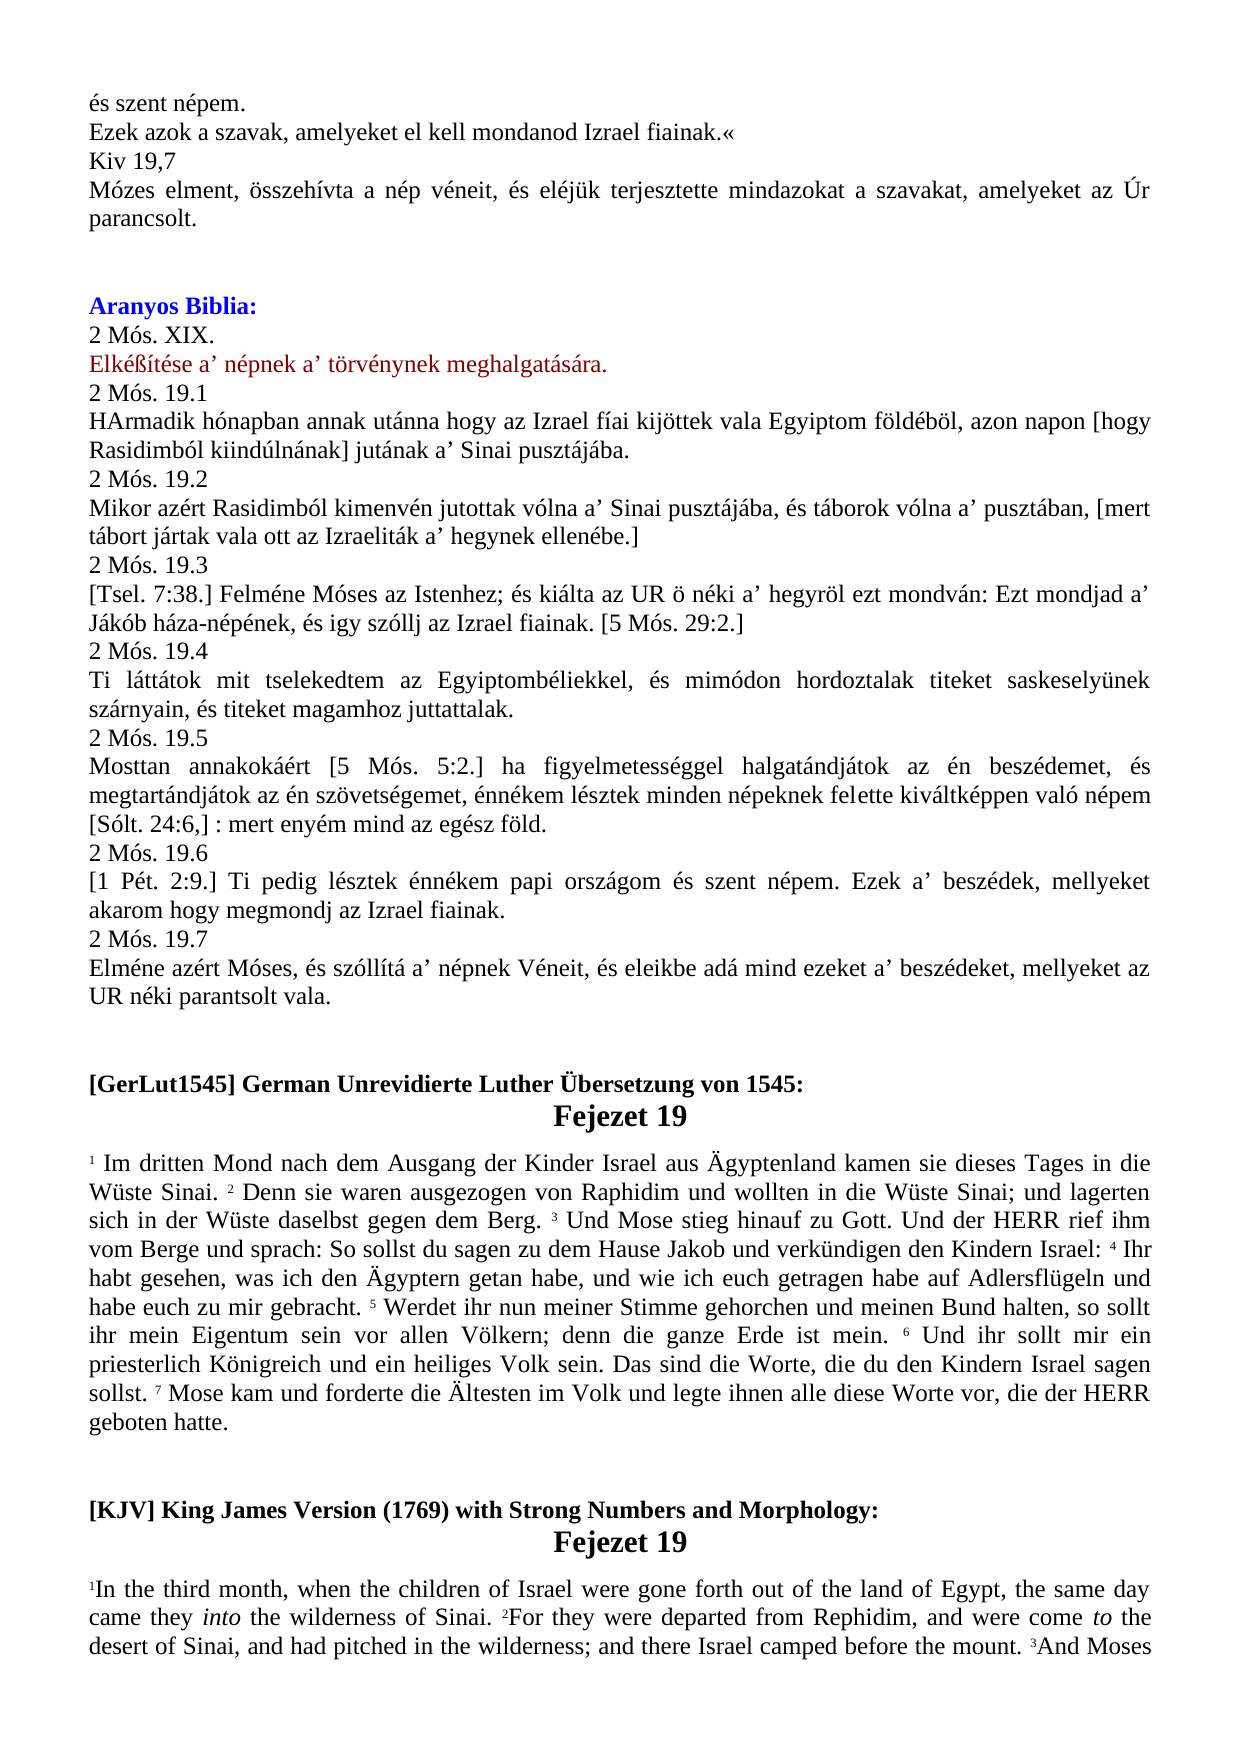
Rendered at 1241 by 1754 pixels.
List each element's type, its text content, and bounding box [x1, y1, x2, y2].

text Ezek azok a szavak, amelyeket el kell mondanod Izrael fiainak.« [88, 117, 1152, 146]
text Kiv 19,7 [88, 146, 1152, 175]
text 2 Mós. 19.3 [88, 550, 1152, 579]
text [GerLut1545] German Unrevidierte Luther Übersetzung von 1545: [88, 1069, 1152, 1098]
text 2 Mós. XIX. [88, 320, 1152, 349]
text 2 Mós. 19.1 [88, 378, 1152, 406]
text Ti láttátok mit tselekedtem az Egyiptombéliekkel, és mimódon hordoztalak titeket saskeselyünek szárnyain, és titeket magamhoz juttattalak. [88, 665, 1152, 723]
text 2 Mós. 19.4 [88, 636, 1152, 665]
text Fejezet 19 [88, 1523, 1152, 1559]
text 2 Mós. 19.6 [88, 838, 1152, 866]
text 2 Mós. 19.7 [88, 924, 1152, 953]
text HArmadik hónapban annak utánna hogy az Izrael fíai kijöttek vala Egyiptom földéböl, azon napon [hogy Rasidimból kiindúlnának] jutának a’ Sinai pusztájába. [88, 406, 1152, 464]
text 2 Mós. 19.2 [88, 464, 1152, 493]
text Mózes elment, összehívta a nép véneit, és eléjük terjesztette mindazokat a szavakat, amelyeket az Úr parancsolt. [88, 175, 1152, 232]
text és szent népem. [88, 88, 1152, 117]
text Mosttan annakokáért [5 Mós. 5:2.] ha figyelmetességgel halgatándjátok az én beszédemet, és megtartándjátok az én szövetségemet, énnékem lésztek minden népeknek felette kiváltképpen való népem [Sólt. 24:6,] : mert enyém mind az egész föld. [88, 751, 1152, 838]
text Aranyos Biblia: [88, 291, 1152, 320]
text 1 Im dritten Mond nach dem Ausgang der Kinder Israel aus Ägyptenland kamen sie dieses Tages in die Wüste Sinai. 2 Denn sie waren ausgezogen von Raphidim und wollten in die Wüste Sinai; und lagerten sich in der Wüste daselbst gegen dem Berg. 3 Und Mose stieg hinauf zu Gott. Und der HERR rief ihm vom Berge und sprach: So sollst du sagen zu dem Hause Jakob und verkündigen den Kindern Israel: 4 Ihr habt gesehen, was ich den Ägyptern getan habe, und wie ich euch getragen habe auf Adlersflügeln und habe euch zu mir gebracht. 5 Werdet ihr nun meiner Stimme gehorchen und meinen Bund halten, so sollt ihr mein Eigentum sein vor allen Völkern; denn die ganze Erde ist mein. 6 Und ihr sollt mir ein priesterlich Königreich und ein heiliges Volk sein. Das sind die Worte, die du den Kindern Israel sagen sollst. 7 Mose kam und forderte die Ältesten im Volk und legte ihnen alle diese Worte vor, die der HERR geboten hatte. [88, 1148, 1152, 1436]
text [Tsel. 7:38.] Felméne Móses az Istenhez; és kiálta az UR ö néki a’ hegyröl ezt mondván: Ezt mondjad a’ Jákób háza-népének, és igy szóllj az Izrael fiainak. [5 Mós. 29:2.] [88, 579, 1152, 636]
text [1 Pét. 2:9.] Ti pedig lésztek énnékem papi országom és szent népem. Ezek a’ beszédek, mellyeket akarom hogy megmondj az Izrael fiainak. [88, 866, 1152, 924]
text Elkéßítése a’ népnek a’ törvénynek meghalgatására. [88, 349, 1152, 378]
text Mikor azért Rasidimból kimenvén jutottak vólna a’ Sinai pusztájába, és táborok vólna a’ pusztában, [mert tábort jártak vala ott az Izraeliták a’ hegynek ellenébe.] [88, 493, 1152, 550]
text Elméne azért Móses, és szóllítá a’ népnek Véneit, és eleikbe adá mind ezeket a’ beszédeket, mellyeket az UR néki parantsolt vala. [88, 953, 1152, 1010]
text Fejezet 19 [88, 1098, 1152, 1134]
text [KJV] King James Version (1769) with Strong Numbers and Morphology: [88, 1495, 1152, 1523]
text 2 Mós. 19.5 [88, 723, 1152, 751]
text 1In the third month, when the children of Israel were gone forth out of the land of Egypt, the same day came they into the wilderness of Sinai. 2For they were departed from Rephidim, and were come to the desert of Sinai, and had pitched in the wilderness; and there Israel camped before the mount. 3And Moses [88, 1574, 1152, 1660]
